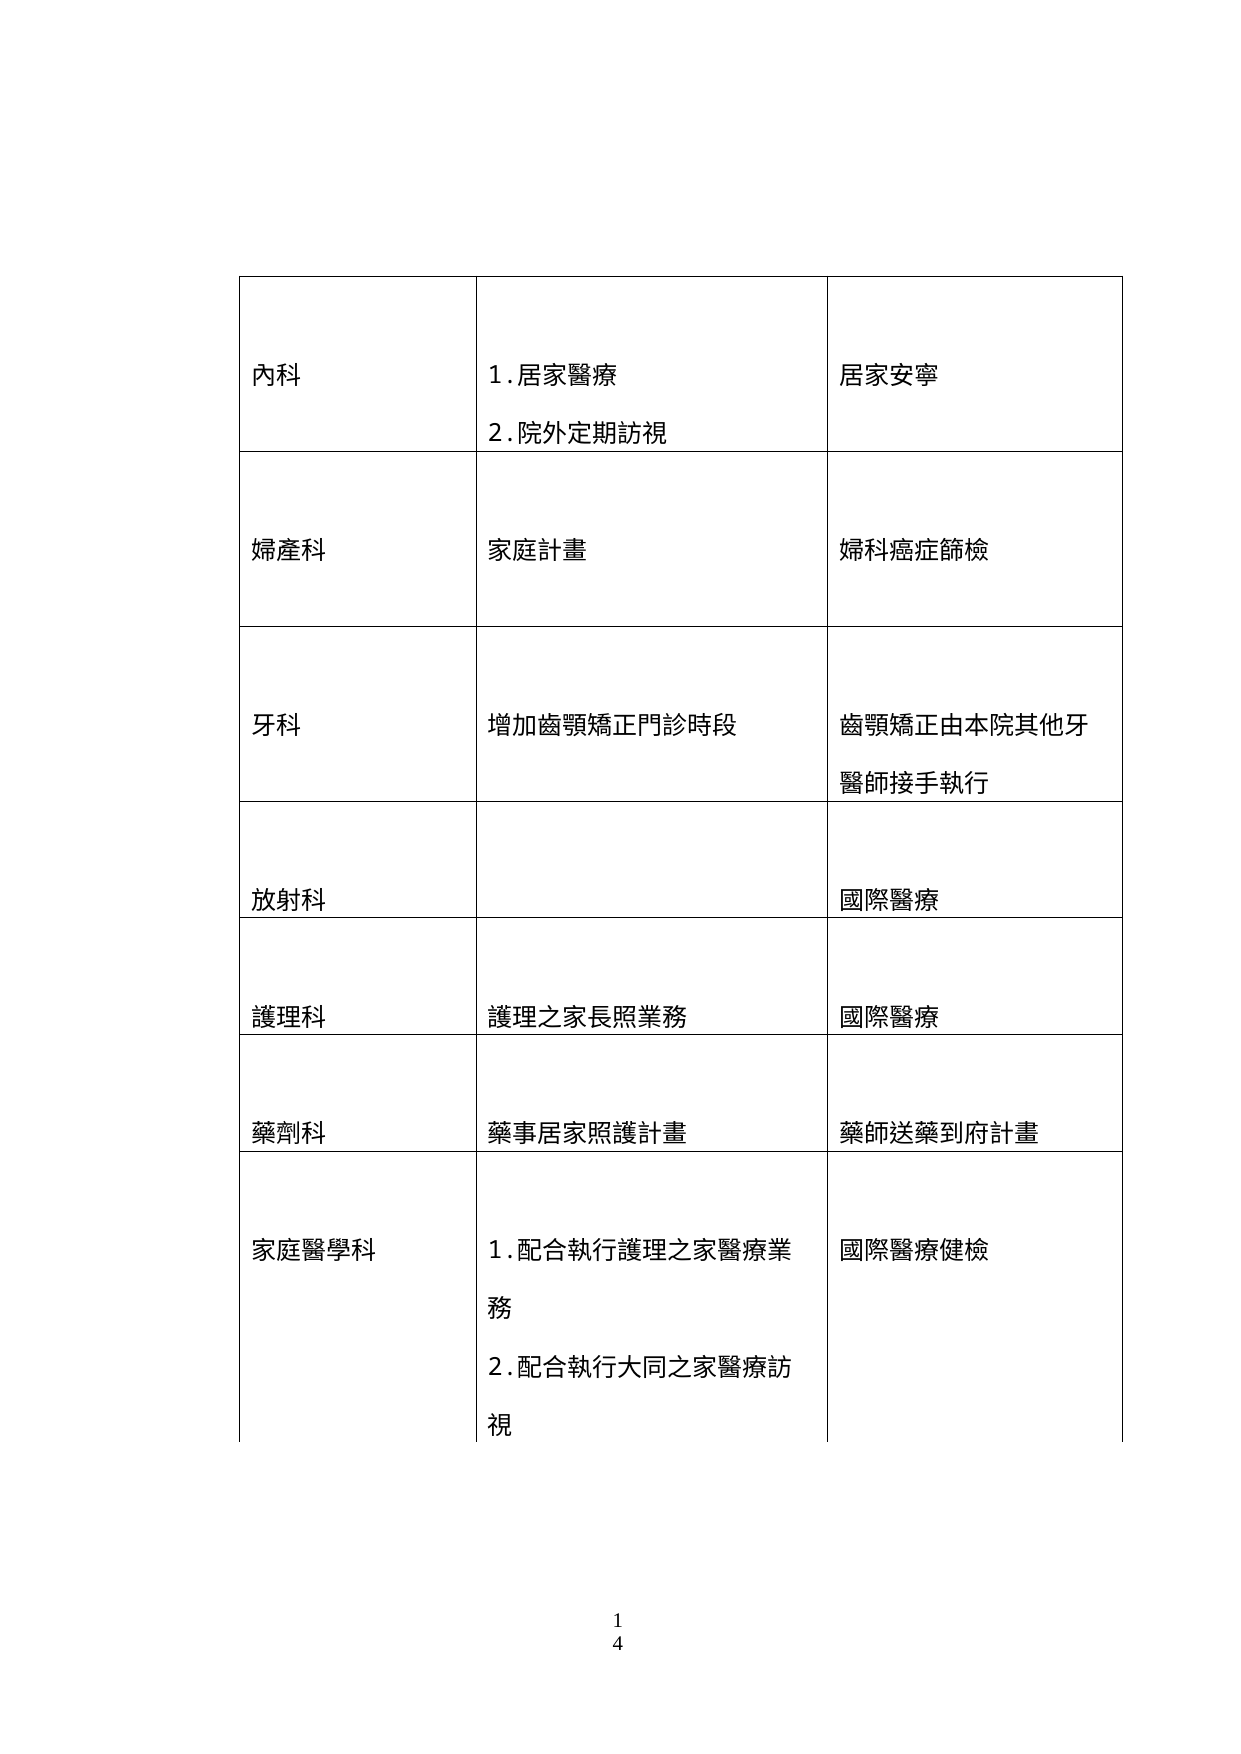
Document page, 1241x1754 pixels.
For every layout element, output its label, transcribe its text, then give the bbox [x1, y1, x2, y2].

table_cell 家庭醫學科 [240, 1152, 476, 1442]
table_cell 藥事居家照護計畫 [477, 1035, 827, 1151]
table_cell 護理科 [240, 918, 476, 1034]
table_cell 1.居家醫療 2.院外定期訪視 [477, 277, 827, 451]
table_cell 護理之家長照業務 [477, 918, 827, 1034]
table_cell 婦產科 [240, 452, 476, 626]
table_cell 居家安寧 [828, 277, 1122, 451]
table_cell 國際醫療 [828, 918, 1122, 1034]
table_cell 牙科 [240, 627, 476, 801]
table_cell 增加齒顎矯正門診時段 [477, 627, 827, 801]
table_cell 放射科 [240, 802, 476, 917]
table_cell 藥劑科 [240, 1035, 476, 1151]
table_cell 國際醫療健檢 [828, 1152, 1122, 1442]
table_cell 國際醫療 [828, 802, 1122, 917]
table_cell 家庭計畫 [477, 452, 827, 626]
table_cell [477, 802, 827, 917]
table_cell 內科 [240, 277, 476, 451]
table_cell 1.配合執行護理之家醫療業務 2.配合執行大同之家醫療訪視 [477, 1152, 827, 1442]
table_cell 婦科癌症篩檢 [828, 452, 1122, 626]
table_cell 齒顎矯正由本院其他牙醫師接手執行 [828, 627, 1122, 801]
table_cell 藥師送藥到府計畫 [828, 1035, 1122, 1151]
